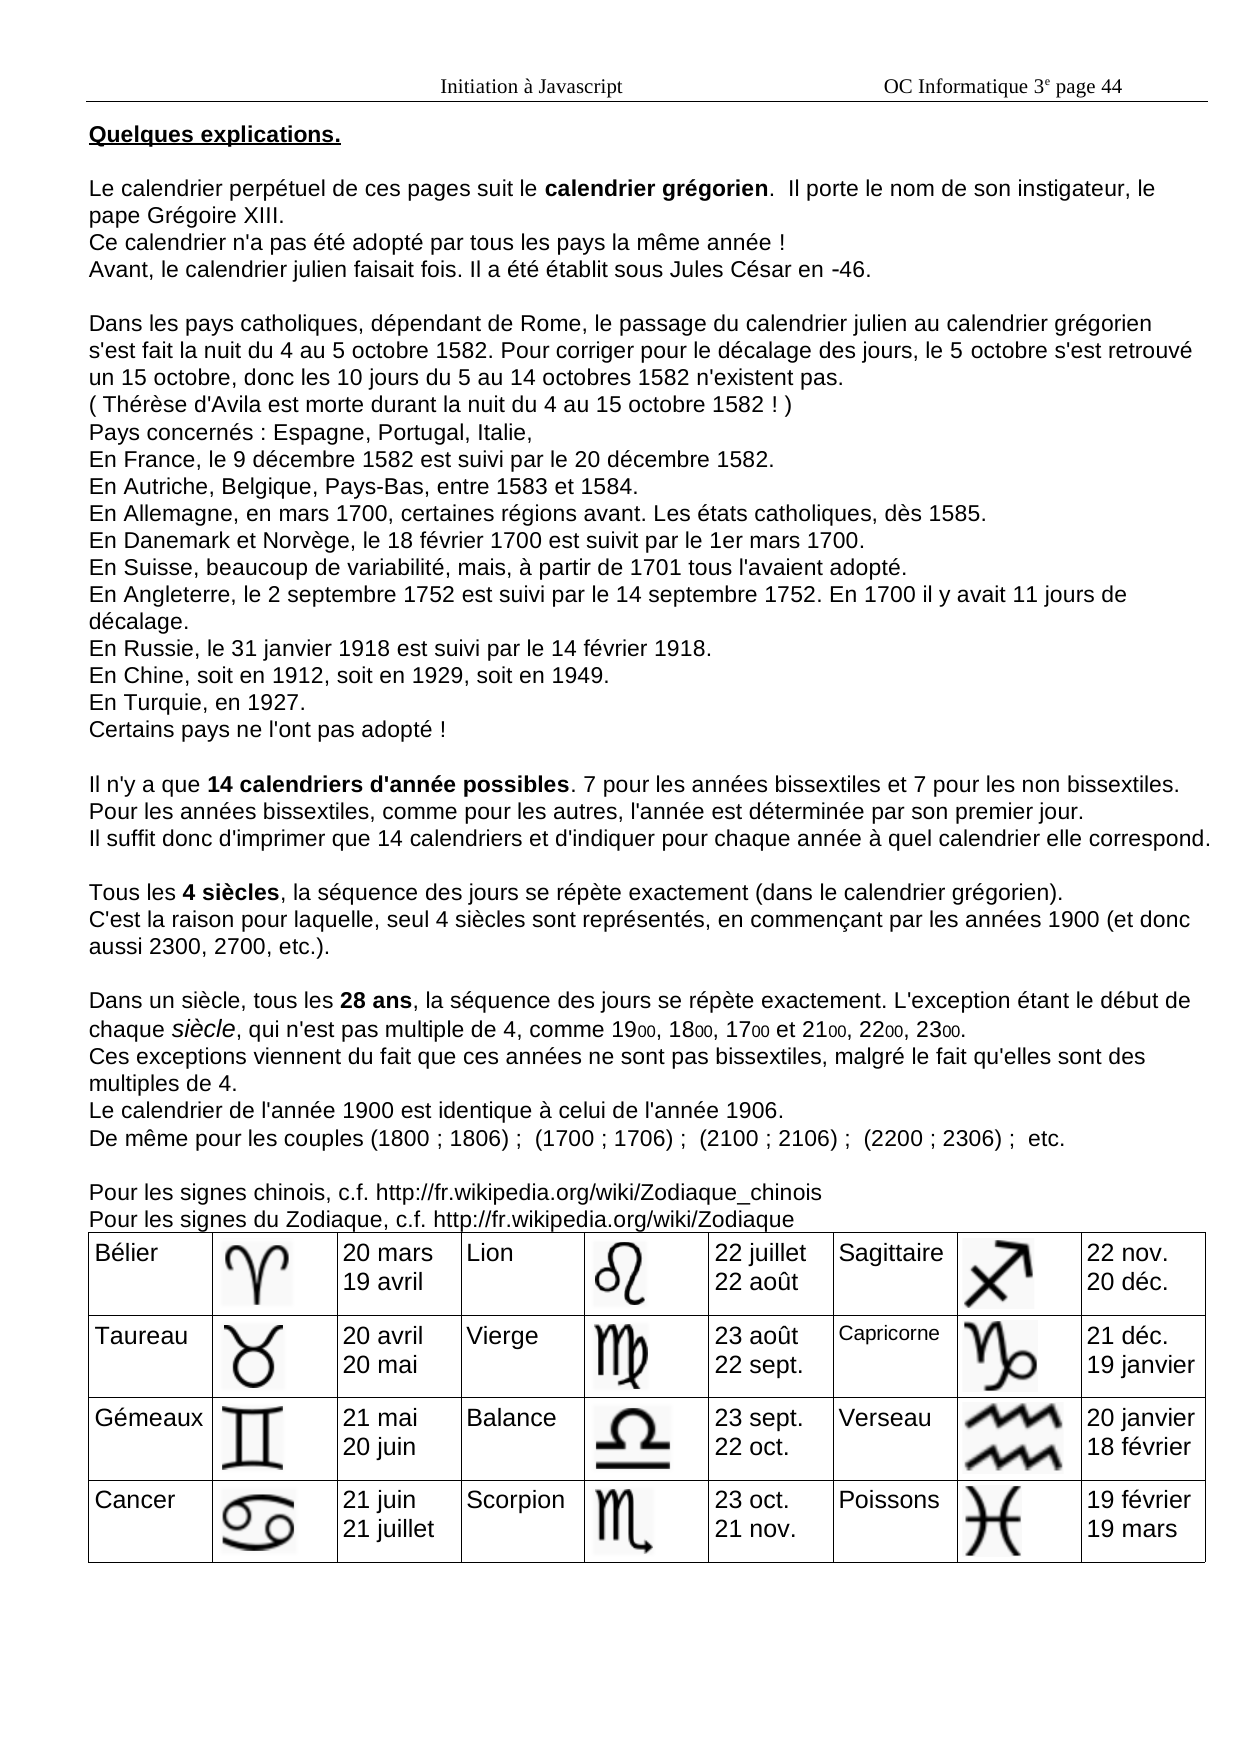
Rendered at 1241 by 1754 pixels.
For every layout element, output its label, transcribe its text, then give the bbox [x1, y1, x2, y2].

table_cell [958, 1316, 1081, 1397]
table_cell Scorpion [462, 1481, 584, 1562]
text En Russie, le 31 janvier 1918 est suivi par le 14 février 1918. [88, 634, 1205, 662]
table_header 22 nov. 20 déc. [1082, 1233, 1205, 1315]
table_header 22 juillet 22 août [709, 1233, 833, 1315]
text Tous les 4 siècles, la séquence des jours se répète exactement (dans le calendrier grégorien). [88, 878, 1205, 905]
table_cell Gémeaux [89, 1398, 212, 1479]
text Avant, le calendrier julien faisait fois. Il a été établit sous Jules César en 46. [88, 255, 1205, 282]
text En Chine, soit en 1912, soit en 1929, soit en 1949. [88, 662, 1205, 689]
text Pour les signes chinois, c.f. http://fr.wikipedia.org/wiki/Zodiaque_chinois [88, 1178, 1205, 1205]
table_cell Taureau [89, 1316, 212, 1397]
table_cell Cancer [89, 1481, 212, 1562]
text En Turquie, en 1927. [88, 689, 1205, 716]
text De même pour les couples (1800 ; 1806) ; (1700 ; 1706) ; (2100 ; 2106) ; (2200 ; 2306) ; etc. [88, 1124, 1205, 1151]
table_cell [585, 1398, 708, 1479]
text Ces exceptions viennent du fait que ces années ne sont pas bissextiles, malgré le fait qu'elles sont des multiples de 4. [88, 1043, 1205, 1097]
text Ce calendrier n'a pas été adopté par tous les pays la même année ! [88, 228, 1205, 255]
table_cell [213, 1316, 337, 1397]
table_header Bélier [89, 1233, 212, 1315]
text ( Thérèse d'Avila est morte durant la nuit du 4 au 15 octobre 1582 ! ) [88, 391, 1205, 418]
text Le calendrier perpétuel de ces pages suit le calendrier grégorien. Il porte le nom de son instigateur, le pape Grégoire XIII. [88, 174, 1205, 228]
text Pays concernés : Espagne, Portugal, Italie, [88, 418, 1205, 445]
table_cell [958, 1481, 1081, 1562]
table_cell Vierge [462, 1316, 584, 1397]
table_cell Capricorne [834, 1316, 957, 1397]
text En Angleterre, le 2 septembre 1752 est suivi par le 14 septembre 1752. En 1700 il y avait 11 jours de décalage. [88, 580, 1205, 634]
table_cell 23 oct. 21 nov. [709, 1481, 833, 1562]
table_cell [585, 1481, 708, 1562]
text Pour les années bissextiles, comme pour les autres, l'année est déterminée par son premier jour. [88, 797, 1213, 824]
table_cell 20 avril 20 mai [338, 1316, 461, 1397]
table_header [585, 1233, 708, 1315]
table_header Lion [462, 1233, 584, 1315]
text Dans un siècle, tous les 28 ans, la séquence des jours se répète exactement. L'exception étant le début de chaque siècle, qui n'est pas multiple de 4, comme 1900, 1800, 1700 et 2100, 2200, 2300. [88, 987, 1205, 1043]
text Il n'y a que 14 calendriers d'année possibles. 7 pour les années bissextiles et 7 pour les non bissextiles. [88, 770, 1204, 797]
table_cell 20 janvier 18 février [1082, 1398, 1205, 1479]
table_cell 21 mai 20 juin [338, 1398, 461, 1479]
table_cell Verseau [834, 1398, 957, 1479]
text Dans les pays catholiques, dépendant de Rome, le passage du calendrier julien au calendrier grégorien s'est fait la nuit du 4 au 5 octobre 1582. Pour corriger pour le décalage des jours, le 5 octobre s'est retrouvé un 15 octobre, donc les 10 jours du 5 au 14 octobres 1582 n'existent pas. [88, 309, 1205, 391]
text Quelques explications. [88, 120, 1205, 147]
table_cell [213, 1481, 337, 1562]
table_cell 19 février 19 mars [1082, 1481, 1205, 1562]
text C'est la raison pour laquelle, seul 4 siècles sont représentés, en commençant par les années 1900 (et donc aussi 2300, 2700, etc.). [88, 905, 1205, 959]
table_header 20 mars 19 avril [338, 1233, 461, 1315]
text Pour les signes du Zodiaque, c.f. http://fr.wikipedia.org/wiki/Zodiaque [88, 1205, 1205, 1232]
text En Suisse, beaucoup de variabilité, mais, à partir de 1701 tous l'avaient adopté. [88, 553, 1205, 580]
table_cell 21 déc. 19 janvier [1082, 1316, 1205, 1397]
table_cell [585, 1316, 708, 1397]
text En Allemagne, en mars 1700, certaines régions avant. Les états catholiques, dès 1585. [88, 499, 1205, 526]
text En France, le 9 décembre 1582 est suivi par le 20 décembre 1582. [88, 445, 1205, 472]
table_header [958, 1233, 1081, 1315]
table_cell [213, 1398, 337, 1479]
text Le calendrier de l'année 1900 est identique à celui de l'année 1906. [88, 1097, 1205, 1124]
table_cell [958, 1398, 1081, 1479]
table_cell 23 août 22 sept. [709, 1316, 833, 1397]
table_cell 23 sept. 22 oct. [709, 1398, 833, 1479]
text Certains pays ne l'ont pas adopté ! [88, 716, 1205, 743]
table_header Sagittaire [834, 1233, 957, 1315]
table_cell 21 juin 21 juillet [338, 1481, 461, 1562]
text En Autriche, Belgique, Pays-Bas, entre 1583 et 1584. [88, 472, 1205, 499]
table_header [213, 1233, 337, 1315]
table_cell Balance [462, 1398, 584, 1479]
text Il suffit donc d'imprimer que 14 calendriers et d'indiquer pour chaque année à quel calendrier elle correspond. [88, 824, 1213, 851]
text En Danemark et Norvège, le 18 février 1700 est suivit par le 1er mars 1700. [88, 526, 1205, 553]
table_cell Poissons [834, 1481, 957, 1562]
